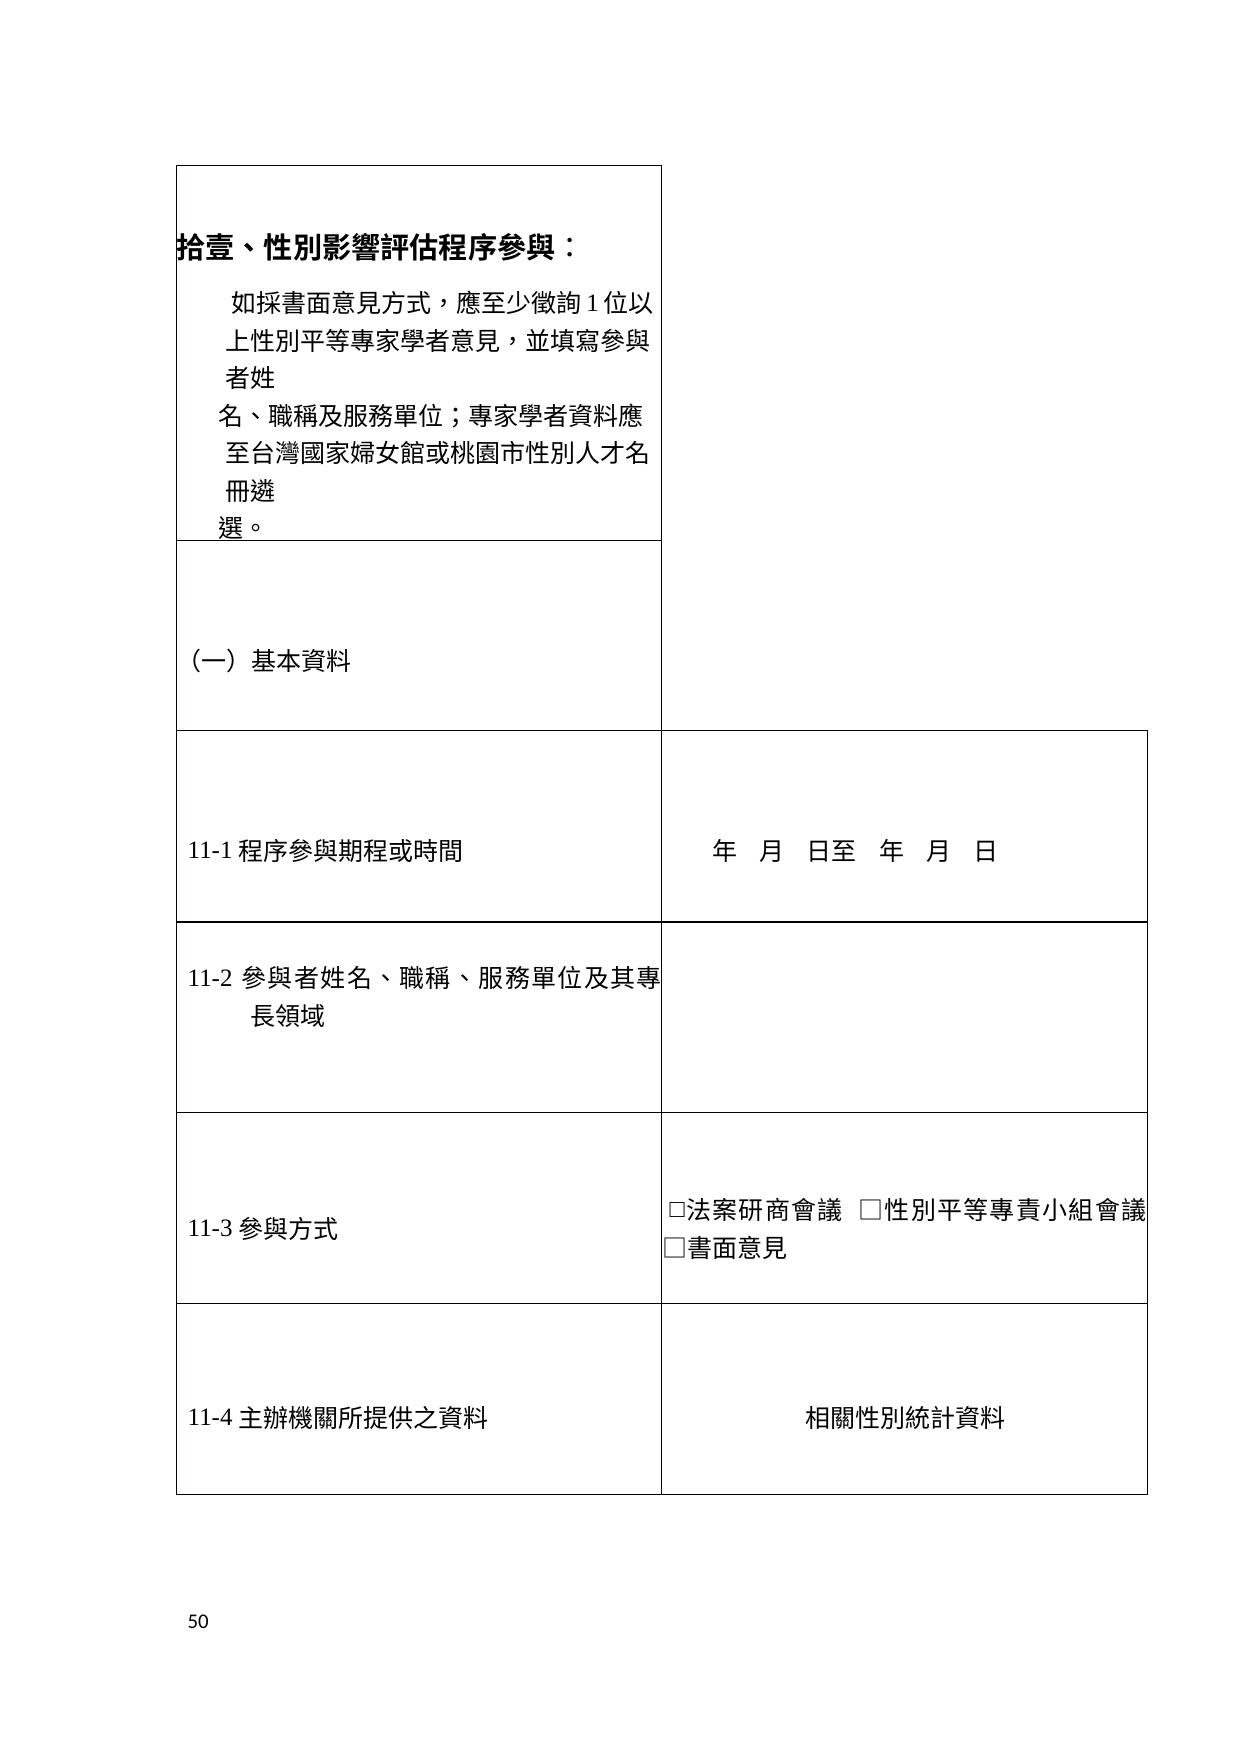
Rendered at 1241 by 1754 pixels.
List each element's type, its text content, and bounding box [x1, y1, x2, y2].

table_cell □法案研商會議 □性別平等專責小組會議 □書面意見 [662, 1113, 1147, 1303]
table_cell 11-3 參與方式 [177, 1113, 661, 1303]
table_cell （一）基本資料 [177, 541, 661, 730]
table_cell 11-1 程序參與期程或時間 [177, 731, 661, 921]
table_header 拾壹、性別影響評估程序參與： 如採書面意見方式，應至少徵詢1位以上性別平等專家學者意見，並填寫參與者姓 名、職稱及服務單位；專家學者資料應至台灣國家婦女館或桃園市性別人才名冊遴 選。 [177, 166, 661, 539]
table_cell 11-4 主辦機關所提供之資料 [177, 1304, 661, 1494]
table_cell 相關性別統計資料 [662, 1304, 1147, 1494]
table_cell [662, 923, 1147, 1112]
table_cell 年 月 日至 年 月 日 [662, 731, 1147, 921]
table_cell 11-2 參與者姓名、職稱、服務單位及其專長領域 [177, 923, 661, 1112]
